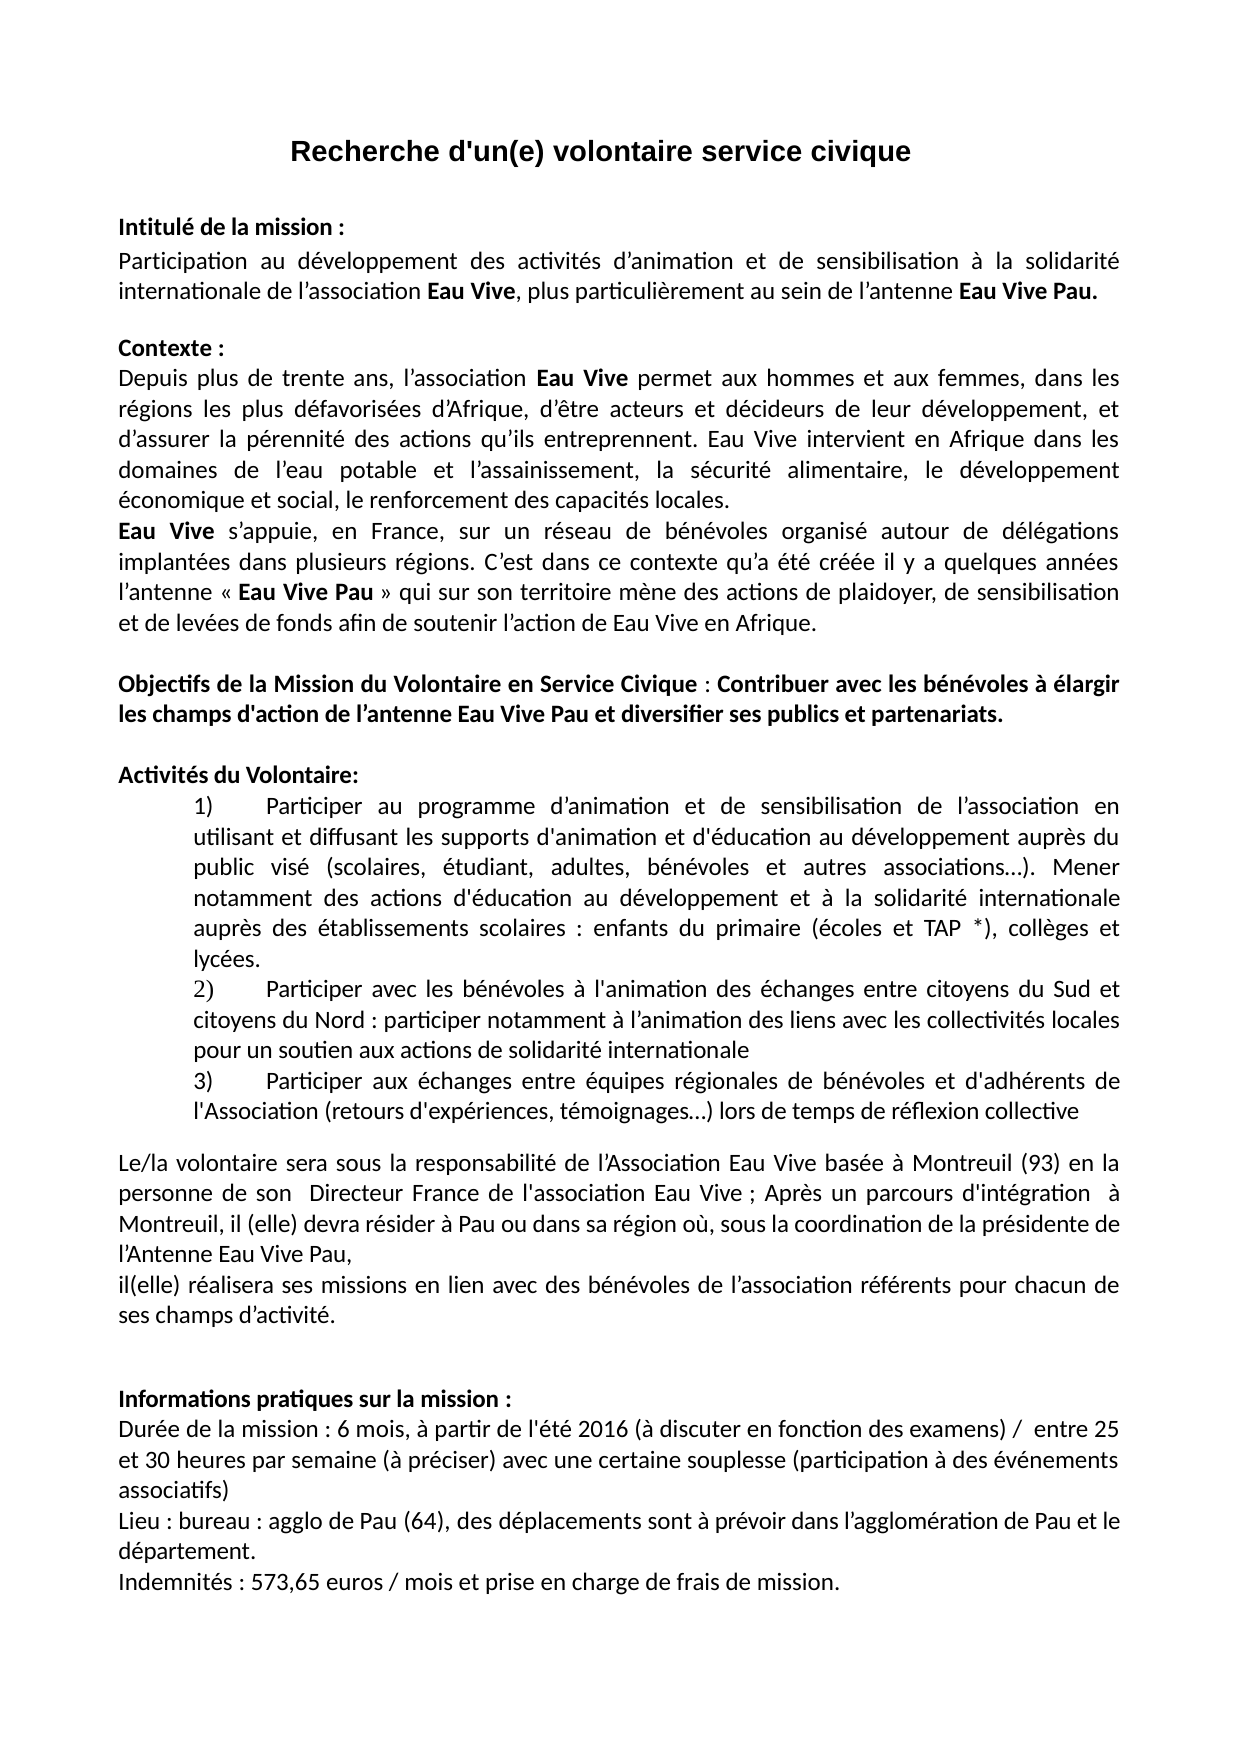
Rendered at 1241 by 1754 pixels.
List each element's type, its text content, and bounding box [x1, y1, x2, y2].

text Recherche d'un(e) volontaire service civique [868, 145, 1121, 166]
text Lieu : bureau : agglo de Pau (64), des déplacements sont à prévoir dans l’agglomération de Pau et le département. [118, 1505, 1121, 1566]
text Durée de la mission : 6 mois, à partir de l'été 2016 (à discuter en fonction des examens) / entre 25 et 30 heures par semaine (à préciser) avec une certaine souplesse (participation à des événements associatifs) [118, 1413, 1121, 1505]
text Intitulé de la mission : [118, 211, 1121, 241]
text Participation au développement des activités d’animation et de sensibilisation à la solidarité internationale de l’association Eau Vive, plus particulièrement au sein de l’antenne Eau Vive Pau. [118, 245, 1121, 306]
text Eau Vive s’appuie, en France, sur un réseau de bénévoles organisé autour de délégations implantées dans plusieurs régions. C’est dans ce contexte qu’a été créée il y a quelques années l’antenne « Eau Vive Pau » qui sur son territoire mène des actions de plaidoyer, de sensibilisation et de levées de fonds afin de soutenir l’action de Eau Vive en Afrique. [118, 515, 1121, 637]
list Participer au programme d’animation et de sensibilisation de l’association en utilisant et diffusant les supports d'animation et d'éducation au développement auprès du public visé (scolaires, étudiant, adultes, bénévoles et autres associations…). Mener notamment des actions d'éducation au développement et à la solidarité internationale auprès des établissements scolaires : enfants du primaire (écoles et TAP *), collèges et lycées. [193, 790, 1121, 973]
text Objectifs de la Mission du Volontaire en Service Civique : Contribuer avec les bénévoles à élargir les champs d'action de l’antenne Eau Vive Pau et diversifier ses publics et partenariats. [118, 668, 1121, 729]
text Activités du Volontaire: [118, 759, 1121, 790]
text Recherche d'un(e) volontaire service civique [539, 145, 871, 166]
text Depuis plus de trente ans, l’association Eau Vive permet aux hommes et aux femmes, dans les régions les plus défavorisées d’Afrique, d’être acteurs et décideurs de leur développement, et d’assurer la pérennité des actions qu’ils entreprennent. Eau Vive intervient en Afrique dans les domaines de l’eau potable et l’assainissement, la sécurité alimentaire, le développement économique et social, le renforcement des capacités locales. [118, 362, 1121, 515]
text il(elle) réalisera ses missions en lien avec des bénévoles de l’association référents pour chacun de ses champs d’activité. [118, 1269, 1121, 1330]
list Participer avec les bénévoles à l'animation des échanges entre citoyens du Sud et citoyens du Nord : participer notamment à l’animation des liens avec les collectivités locales pour un soutien aux actions de solidarité internationale [193, 973, 1121, 1065]
text Indemnités : 573,65 euros / mois et prise en charge de frais de mission. [118, 1566, 1121, 1596]
list Participer aux échanges entre équipes régionales de bénévoles et d'adhérents de l'Association (retours d'expériences, témoignages…) lors de temps de réflexion collective [193, 1065, 1121, 1126]
text Informations pratiques sur la mission : [118, 1383, 1121, 1413]
text Contexte : [118, 332, 1121, 362]
text Le/la volontaire sera sous la responsabilité de l’Association Eau Vive basée à Montreuil (93) en la personne de son Directeur France de l'association Eau Vive ; Après un parcours d'intégration à Montreuil, il (elle) devra résider à Pau ou dans sa région où, sous la coordination de la présidente de l’Antenne Eau Vive Pau, [118, 1147, 1121, 1269]
text Recherche d'un(e) volontaire service civique [118, 145, 513, 166]
